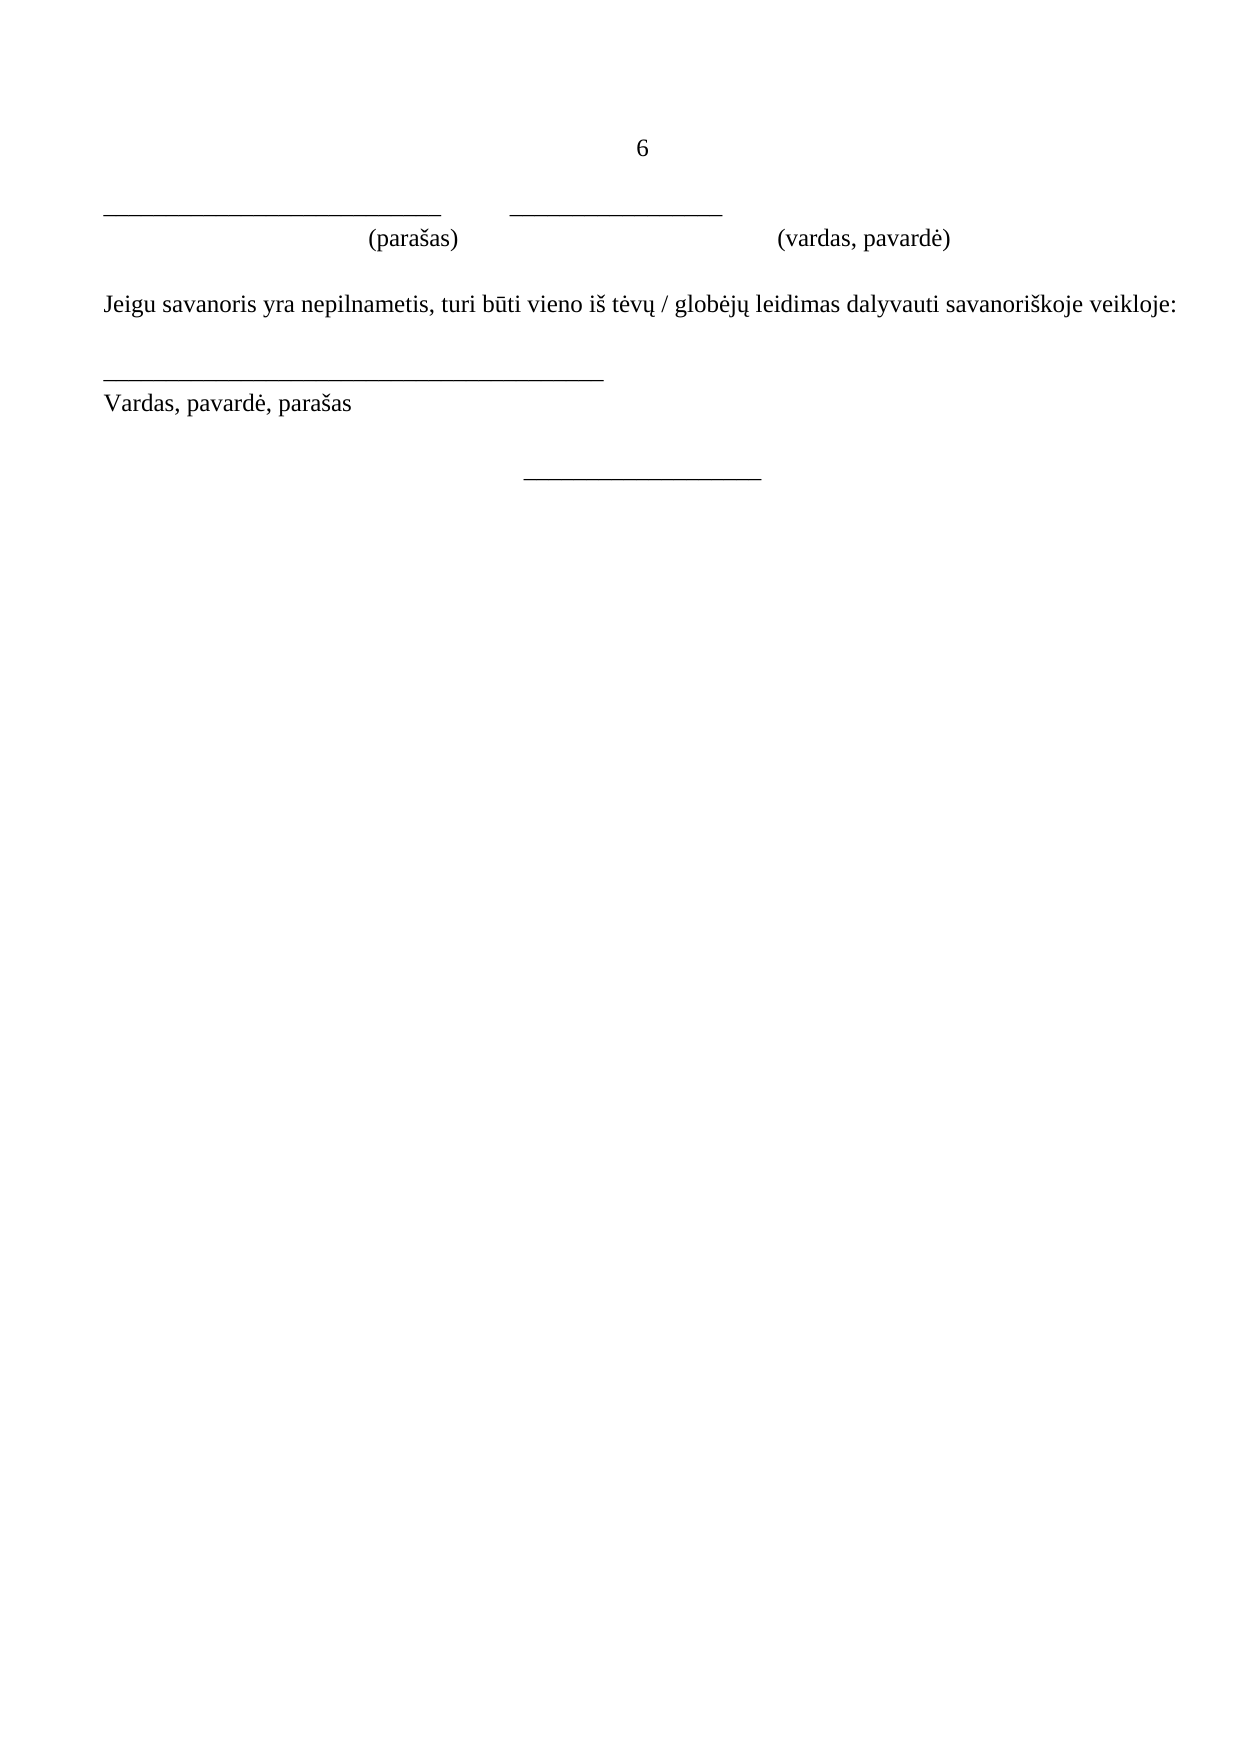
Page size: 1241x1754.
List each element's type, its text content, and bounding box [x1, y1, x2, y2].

text ________________________________________ [103, 356, 1181, 384]
text ___________________ [103, 454, 1181, 483]
text Vardas, pavardė, parašas [103, 388, 1181, 417]
text ___________________________ _________________ [103, 190, 1181, 219]
text (parašas) (vardas, pavardė) [103, 223, 1181, 252]
text Jeigu savanoris yra nepilnametis, turi būti vieno iš tėvų / globėjų leidimas dalyvauti savanoriškoje veikloje: [103, 289, 1181, 318]
